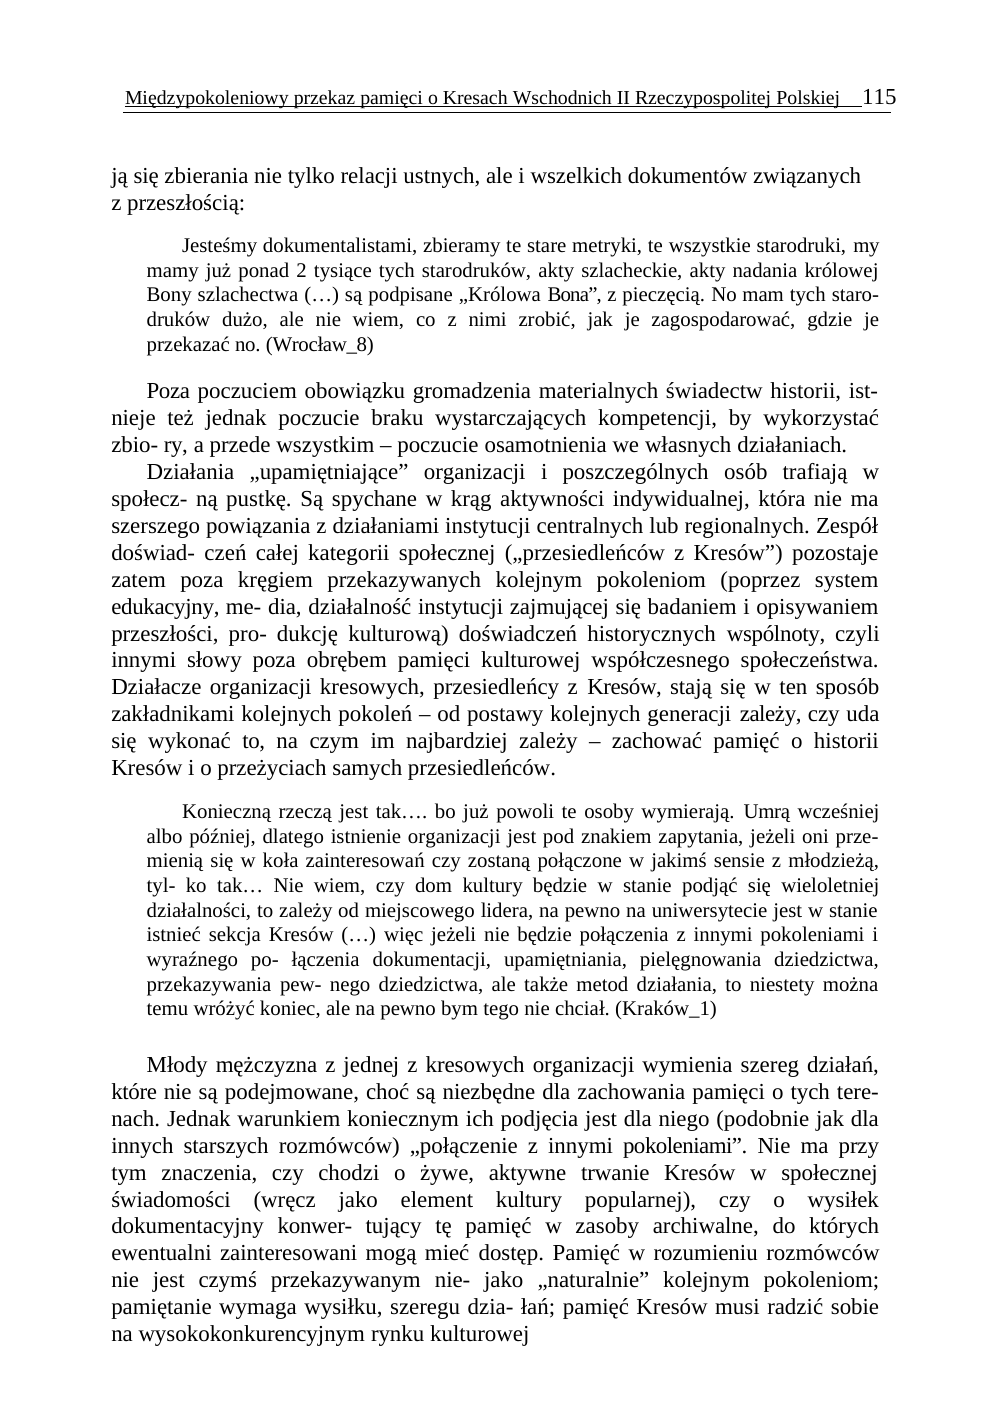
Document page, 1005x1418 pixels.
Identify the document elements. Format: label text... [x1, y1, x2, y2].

text Poza poczuciem obowiązku gromadzenia materialnych świadectw historii, ist- nieje też jednak poczucie braku wystarczających kompetencji, by wykorzystać zbio- ry, a przede wszystkim – poczucie osamotnienia we własnych działaniach. [111, 378, 879, 458]
text Konieczną rzeczą jest tak…. bo już powoli te osoby wymierają. Umrą wcześniej albo później, dlatego istnienie organizacji jest pod znakiem zapytania, jeżeli oni prze- mienią się w koła zainteresowań czy zostaną połączone w jakimś sensie z młodzieżą, tyl- ko tak… Nie wiem, czy dom kultury będzie w stanie podjąć się wieloletniej działalności, to zależy od miejscowego lidera, na pewno na uniwersytecie jest w stanie istnieć sekcja Kresów (…) więc jeżeli nie będzie połączenia z innymi pokoleniami i wyraźnego po- łączenia dokumentacji, upamiętniania, pielęgnowania dziedzictwa, przekazywania pew- nego dziedzictwa, ale także metod działania, to niestety można temu wróżyć koniec, ale na pewno bym tego nie chciał. (Kraków_1) [146, 799, 879, 1020]
text ją się zbierania nie tylko relacji ustnych, ale i wszelkich dokumentów związanych z przeszłością: [111, 162, 872, 215]
text Młody mężczyzna z jednej z kresowych organizacji wymienia szereg działań, które nie są podejmowane, choć są niezbędne dla zachowania pamięci o tych tere- nach. Jednak warunkiem koniecznym ich podjęcia jest dla niego (podobnie jak dla innych starszych rozmówców) „połączenie z innymi pokoleniami”. Nie ma przy tym znaczenia, czy chodzi o żywe, aktywne trwanie Kresów w społecznej świadomości (wręcz jako element kultury popularnej), czy o wysiłek dokumentacyjny konwer- tujący tę pamięć w zasoby archiwalne, do których ewentualni zainteresowani mogą mieć dostęp. Pamięć w rozumieniu rozmówców nie jest czymś przekazywanym nie- jako „naturalnie” kolejnym pokoleniom; pamiętanie wymaga wysiłku, szeregu dzia- łań; pamięć Kresów musi radzić sobie na wysokokonkurencyjnym rynku kulturowej [111, 1051, 880, 1346]
text Działania „upamiętniające” organizacji i poszczególnych osób trafiają w społecz- ną pustkę. Są spychane w krąg aktywności indywidualnej, która nie ma szerszego powiązania z działaniami instytucji centralnych lub regionalnych. Zespół doświad- czeń całej kategorii społecznej („przesiedleńców z Kresów”) pozostaje zatem poza kręgiem przekazywanych kolejnym pokoleniom (poprzez system edukacyjny, me- dia, działalność instytucji zajmującej się badaniem i opisywaniem przeszłości, pro- dukcję kulturową) doświadczeń historycznych wspólnoty, czyli innymi słowy poza obrębem pamięci kulturowej współczesnego społeczeństwa. Działacze organizacji kresowych, przesiedleńcy z Kresów, stają się w ten sposób zakładnikami kolejnych pokoleń – od postawy kolejnych generacji zależy, czy uda się wykonać to, na czym im najbardziej zależy – zachować pamięć o historii Kresów i o przeżyciach samych przesiedleńców. [111, 458, 879, 780]
text Jesteśmy dokumentalistami, zbieramy te stare metryki, te wszystkie starodruki, my mamy już ponad 2 tysiące tych starodruków, akty szlacheckie, akty nadania królowej Bony szlachectwa (…) są podpisane „Królowa Bona”, z pieczęcią. No mam tych staro- druków dużo, ale nie wiem, co z nimi zrobić, jak je zagospodarować, gdzie je przekazać no. (Wrocław_8) [146, 233, 879, 356]
